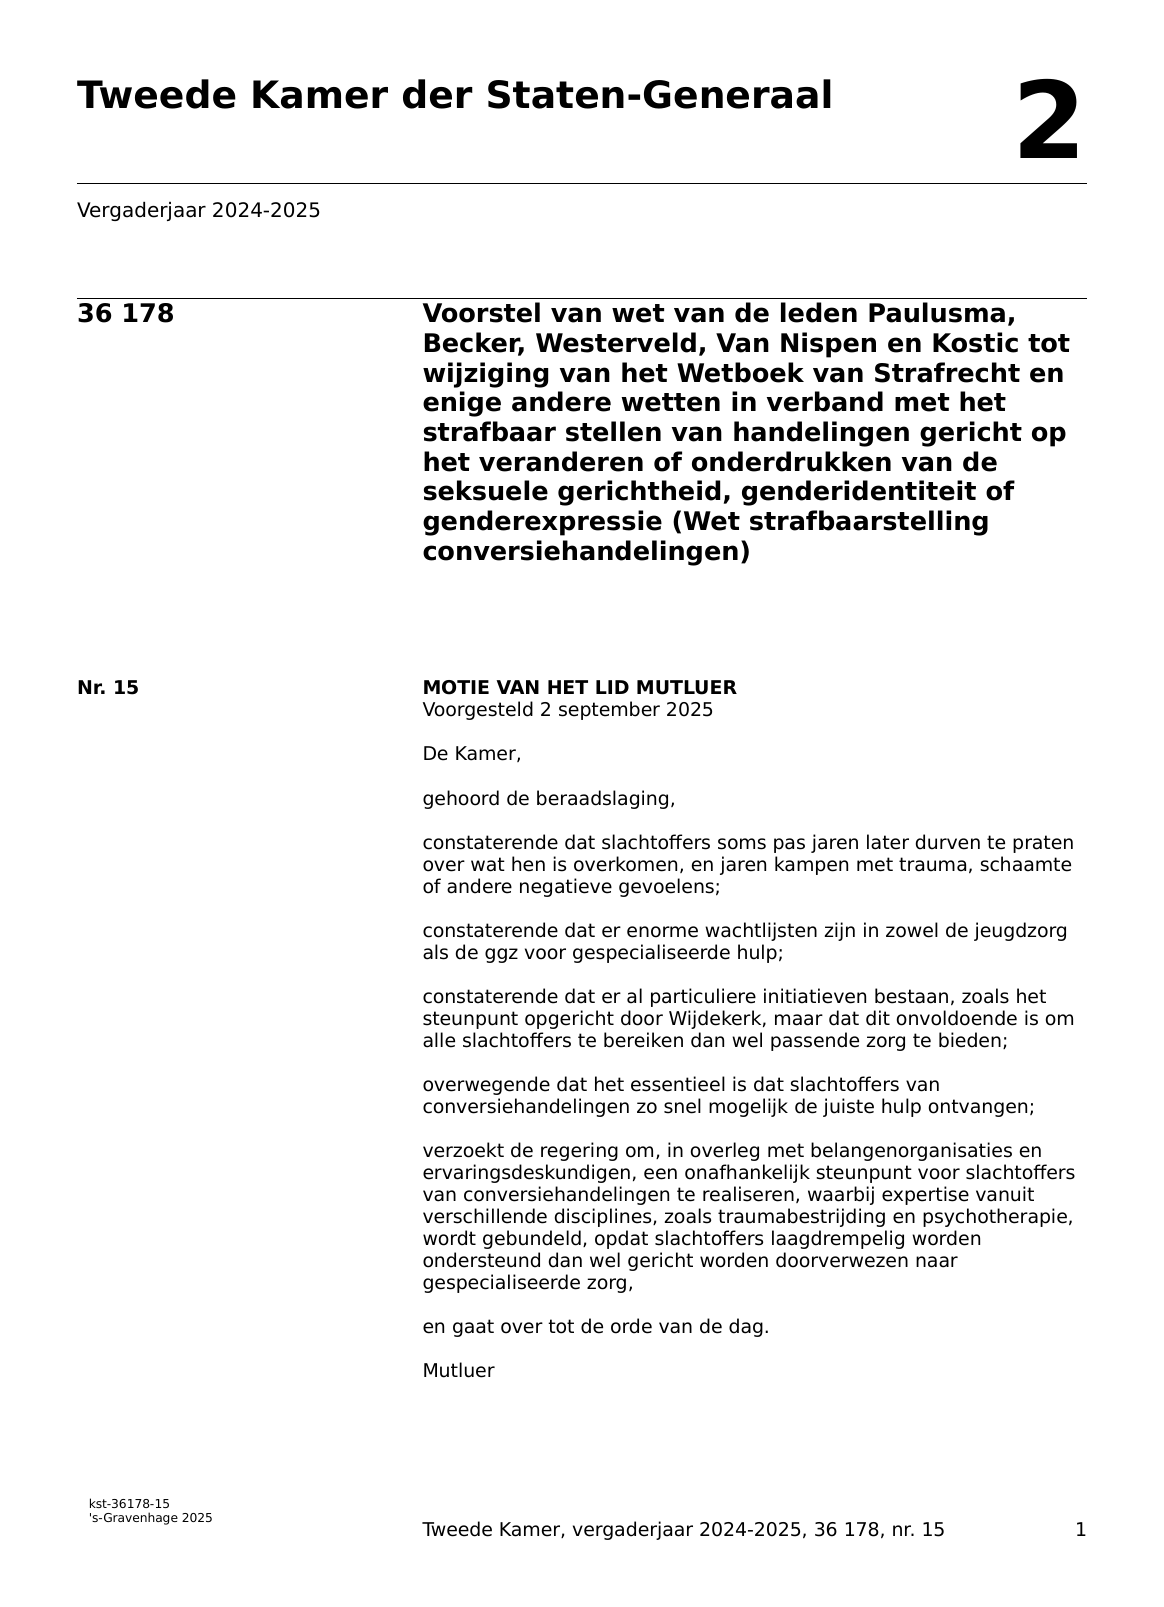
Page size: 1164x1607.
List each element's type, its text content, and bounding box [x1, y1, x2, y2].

text constaterende dat er al particuliere initiatieven bestaan, zoals het steunpunt opgericht door Wijdekerk, maar dat dit onvoldoende is om alle slachtoffers te bereiken dan wel passende zorg te bieden; [422, 986, 1087, 1052]
text gehoord de beraadslaging, [422, 787, 1087, 809]
text verzoekt de regering om, in overleg met belangenorganisaties en ervaringsdeskundigen, een onafhankelijk steunpunt voor slachtoffers van conversiehandelingen te realiseren, waarbij expertise vanuit verschillende disciplines, zoals traumabestrijding en psychotherapie, wordt gebundeld, opdat slachtoffers laagdrempelig worden ondersteund dan wel gericht worden doorverwezen naar gespecialiseerde zorg, [422, 1140, 1087, 1294]
text De Kamer, [422, 743, 1087, 765]
subtitle Nr. 15 MOTIE VAN HET LID MUTLUER [77, 677, 1087, 699]
text kst-36178-15 [88, 1497, 323, 1511]
text 's-Gravenhage 2025 [88, 1511, 323, 1525]
text Voorgesteld 2 september 2025 [422, 699, 1087, 721]
table_cell Vergaderjaar 2024-2025 [77, 184, 1087, 298]
text constaterende dat slachtoffers soms pas jaren later durven te praten over wat hen is overkomen, en jaren kampen met trauma, schaamte of andere negatieve gevoelens; [422, 832, 1087, 898]
subtitle 36 178 Voorstel van wet van de leden Paulusma, Becker, Westerveld, Van Nispen en Kostic tot wijziging van het Wetboek van Strafrecht en enige andere wetten in verband met het strafbaar stellen van handelingen gericht op het veranderen of onderdrukken van de seksuele gerichtheid, genderidentiteit of genderexpressie (Wet strafbaarstelling conversiehandelingen) [77, 299, 1087, 566]
text overwegende dat het essentieel is dat slachtoffers van conversiehandelingen zo snel mogelijk de juiste hulp ontvangen; [422, 1074, 1087, 1118]
text constaterende dat er enorme wachtlijsten zijn in zowel de jeugdzorg als de ggz voor gespecialiseerde hulp; [422, 920, 1087, 964]
text Mutluer [422, 1360, 1087, 1382]
text en gaat over tot de orde van de dag. [422, 1316, 1087, 1338]
table_header 2 [886, 59, 1087, 183]
table_header Tweede Kamer der Staten-Generaal [77, 59, 886, 183]
